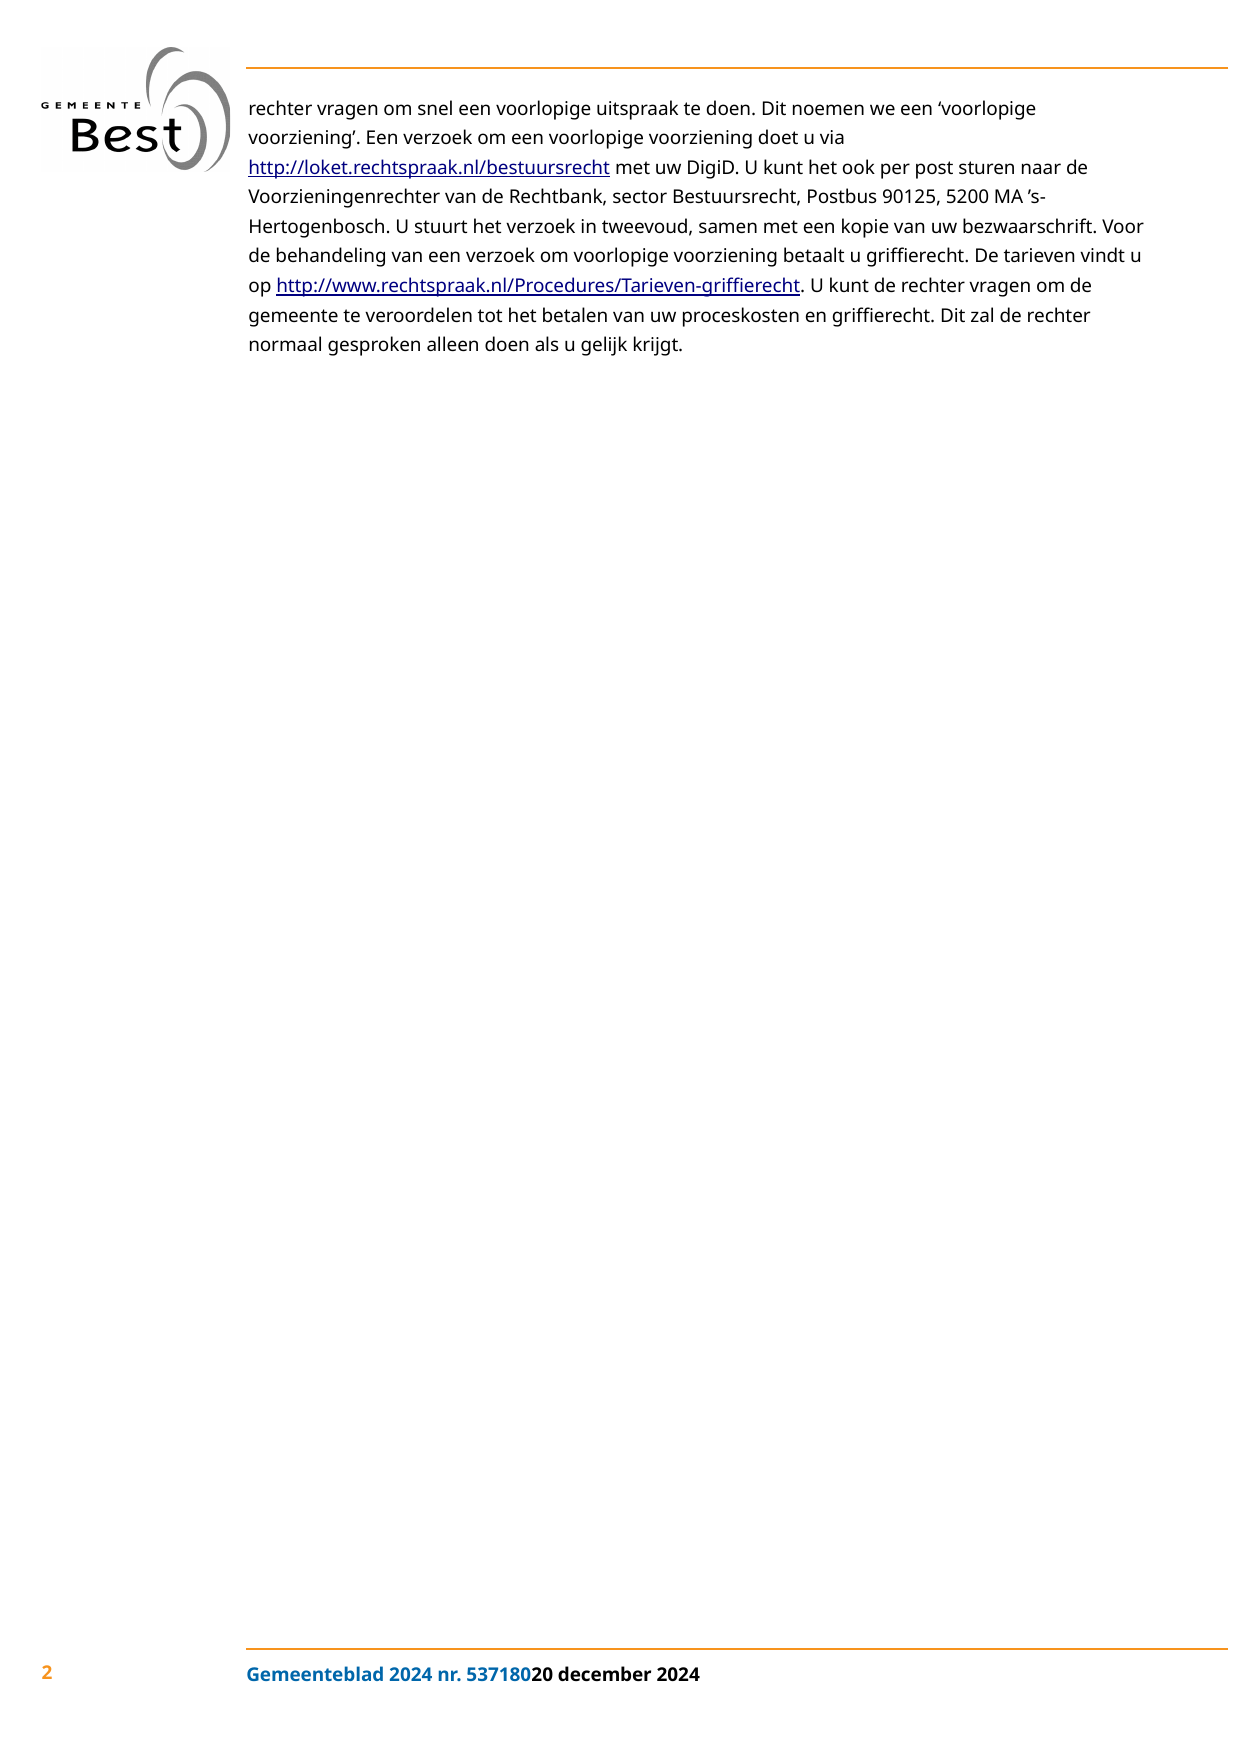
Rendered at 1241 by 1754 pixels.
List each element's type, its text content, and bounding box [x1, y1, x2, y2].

text rechter vragen om snel een voorlopige uitspraak te doen. Dit noemen we een ‘voorlopige voorziening’. Een verzoek om een voorlopige voorziening doet u via http://loket.rechtspraak.nl/bestuursrecht met uw DigiD. U kunt het ook per post sturen naar de Voorzieningenrechter van de Rechtbank, sector Bestuursrecht, Postbus 90125, 5200 MA ’s-Hertogenbosch. U stuurt het verzoek in tweevoud, samen met een kopie van uw bezwaarschrift. Voor de behandeling van een verzoek om voorlopige voorziening betaalt u griffierecht. De tarieven vindt u op http://www.rechtspraak.nl/Procedures/Tarieven-griffierecht. U kunt de rechter vragen om de gemeente te veroordelen tot het betalen van uw proceskosten en griffierecht. Dit zal de rechter normaal gesproken alleen doen als u gelijk krijgt. [248, 95, 1152, 357]
picture [41, 47, 231, 172]
